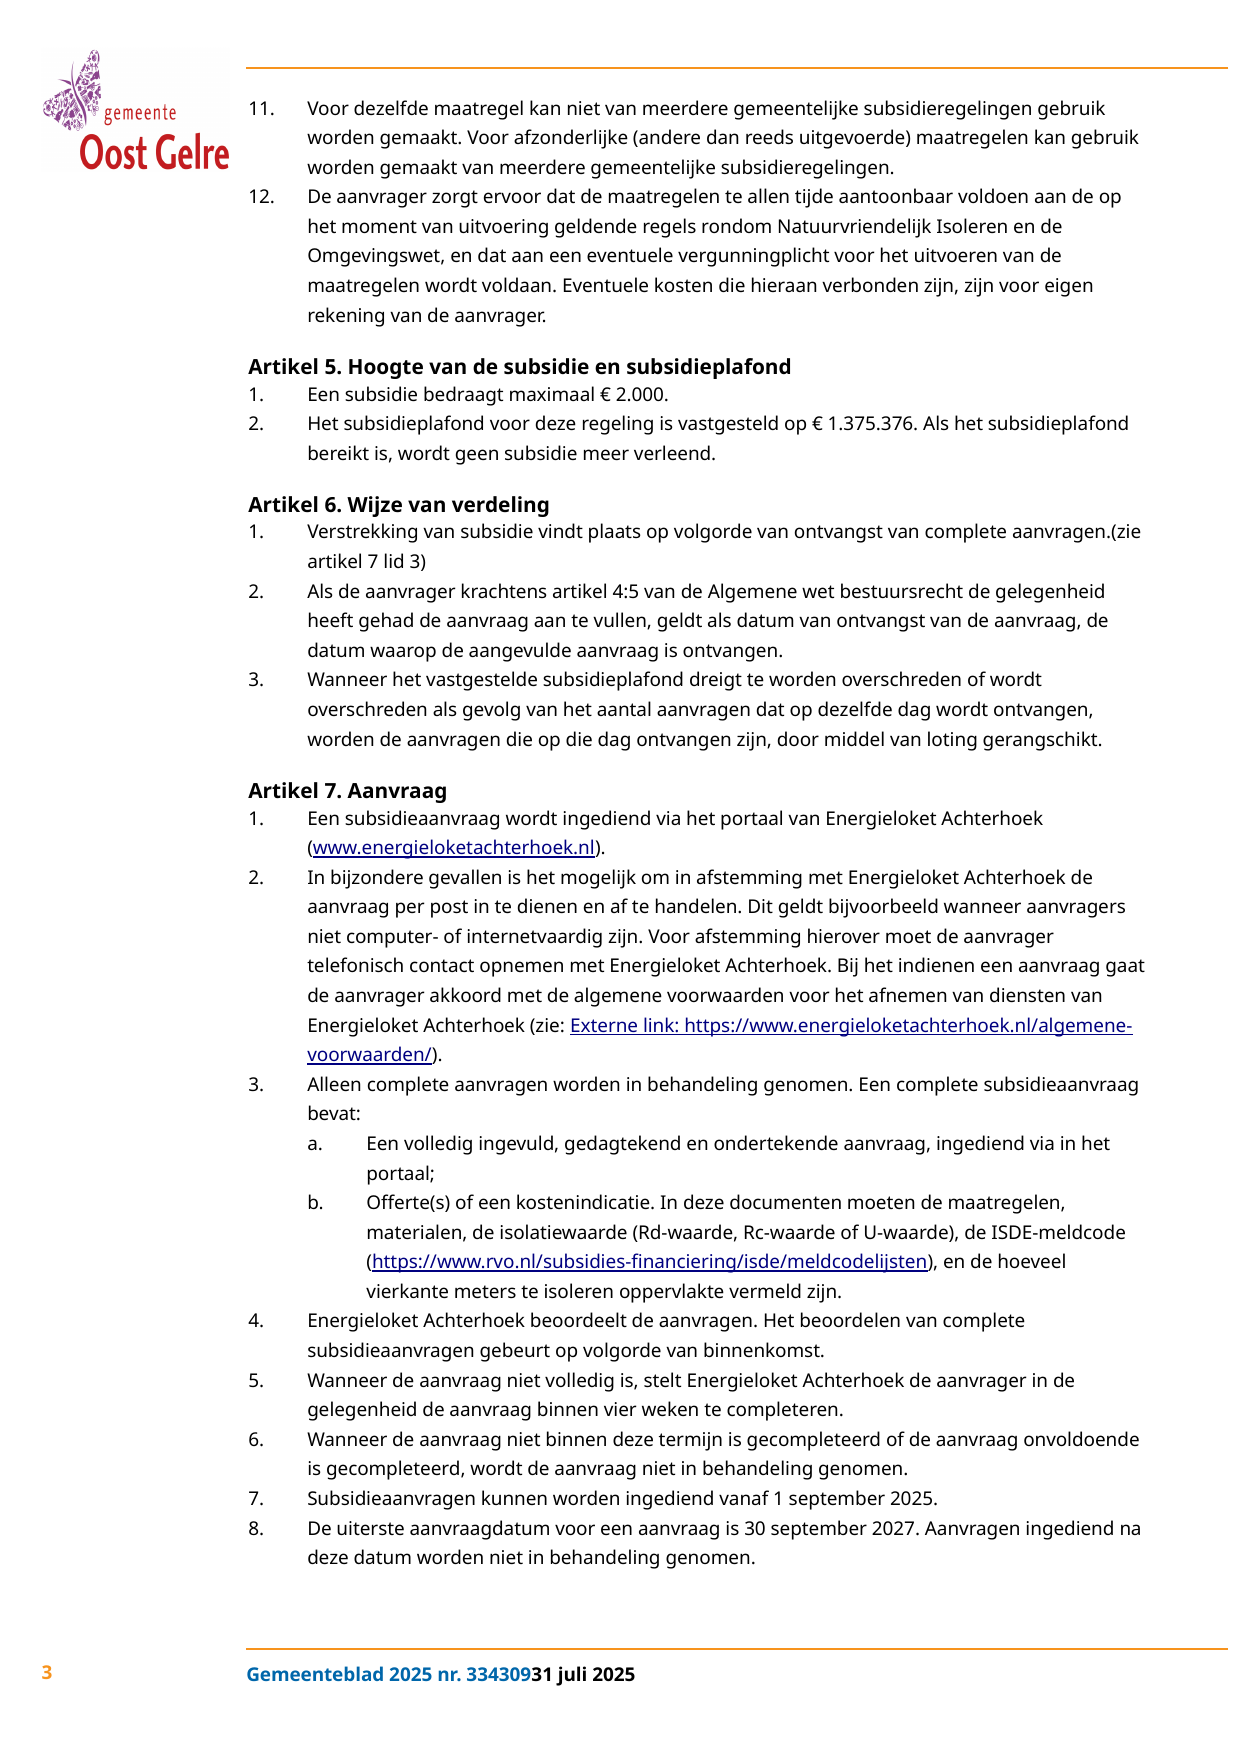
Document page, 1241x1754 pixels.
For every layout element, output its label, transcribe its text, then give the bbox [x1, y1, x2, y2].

list Alleen complete aanvragen worden in behandeling genomen. Een complete subsidieaanvraag bevat: [248, 1071, 1152, 1126]
list In bijzondere gevallen is het mogelijk om in afstemming met Energieloket Achterhoek de aanvraag per post in te dienen en af te handelen. Dit geldt bijvoorbeeld wanneer aanvragers niet computer- of internetvaardig zijn. Voor afstemming hierover moet de aanvrager telefonisch contact opnemen met Energieloket Achterhoek. Bij het indienen een aanvraag gaat de aanvrager akkoord met de algemene voorwaarden voor het afnemen van diensten van Energieloket Achterhoek (zie: Externe link: https://www.energieloketachterhoek.nl/algemene-voorwaarden/). [248, 864, 1152, 1067]
text Artikel 5. Hoogte van de subsidie en subsidieplafond [248, 352, 1152, 381]
list Verstrekking van subsidie vindt plaats op volgorde van ontvangst van complete aanvragen.(zie artikel 7 lid 3) [248, 519, 1152, 574]
text Artikel 6. Wijze van verdeling [248, 490, 1152, 519]
list Wanneer het vastgestelde subsidieplafond dreigt te worden overschreden of wordt overschreden als gevolg van het aantal aanvragen dat op dezelfde dag wordt ontvangen, worden de aanvragen die op die dag ontvangen zijn, door middel van loting gerangschikt. [248, 667, 1152, 752]
list Een volledig ingevuld, gedagtekend en ondertekende aanvraag, ingediend via in het portaal; [307, 1130, 1152, 1185]
text Artikel 7. Aanvraag [248, 776, 1152, 805]
list Een subsidie bedraagt maximaal € 2.000. [248, 381, 1152, 406]
list Energieloket Achterhoek beoordeelt de aanvragen. Het beoordelen van complete subsidieaanvragen gebeurt op volgorde van binnenkomst. [248, 1308, 1152, 1363]
list De uiterste aanvraagdatum voor een aanvraag is 30 september 2027. Aanvragen ingediend na deze datum worden niet in behandeling genomen. [248, 1515, 1152, 1570]
list Wanneer de aanvraag niet binnen deze termijn is gecompleteerd of de aanvraag onvoldoende is gecompleteerd, wordt de aanvraag niet in behandeling genomen. [248, 1426, 1152, 1481]
list Offerte(s) of een kostenindicatie. In deze documenten moeten de maatregelen, materialen, de isolatiewaarde (Rd-waarde, Rc-waarde of U-waarde), de ISDE-meldcode (https://www.rvo.nl/subsidies-financiering/isde/meldcodelijsten), en de hoeveel vierkante meters te isoleren oppervlakte vermeld zijn. [307, 1189, 1152, 1304]
list Wanneer de aanvraag niet volledig is, stelt Energieloket Achterhoek de aanvrager in de gelegenheid de aanvraag binnen vier weken te completeren. [248, 1367, 1152, 1422]
list Subsidieaanvragen kunnen worden ingediend vanaf 1 september 2025. [248, 1485, 1152, 1511]
list Een subsidieaanvraag wordt ingediend via het portaal van Energieloket Achterhoek (www.energieloketachterhoek.nl). [248, 805, 1152, 860]
picture [41, 47, 231, 172]
list Voor dezelfde maatregel kan niet van meerdere gemeentelijke subsidieregelingen gebruik worden gemaakt. Voor afzonderlijke (andere dan reeds uitgevoerde) maatregelen kan gebruik worden gemaakt van meerdere gemeentelijke subsidieregelingen. [248, 95, 1152, 180]
list Als de aanvrager krachtens artikel 4:5 van de Algemene wet bestuursrecht de gelegenheid heeft gehad de aanvraag aan te vullen, geldt als datum van ontvangst van de aanvraag, de datum waarop de aangevulde aanvraag is ontvangen. [248, 578, 1152, 663]
list De aanvrager zorgt ervoor dat de maatregelen te allen tijde aantoonbaar voldoen aan de op het moment van uitvoering geldende regels rondom Natuurvriendelijk Isoleren en de Omgevingswet, en dat aan een eventuele vergunningplicht voor het uitvoeren van de maatregelen wordt voldaan. Eventuele kosten die hieraan verbonden zijn, zijn voor eigen rekening van de aanvrager. [248, 183, 1152, 328]
list Het subsidieplafond voor deze regeling is vastgesteld op € 1.375.376. Als het subsidieplafond bereikt is, wordt geen subsidie meer verleend. [248, 410, 1152, 466]
